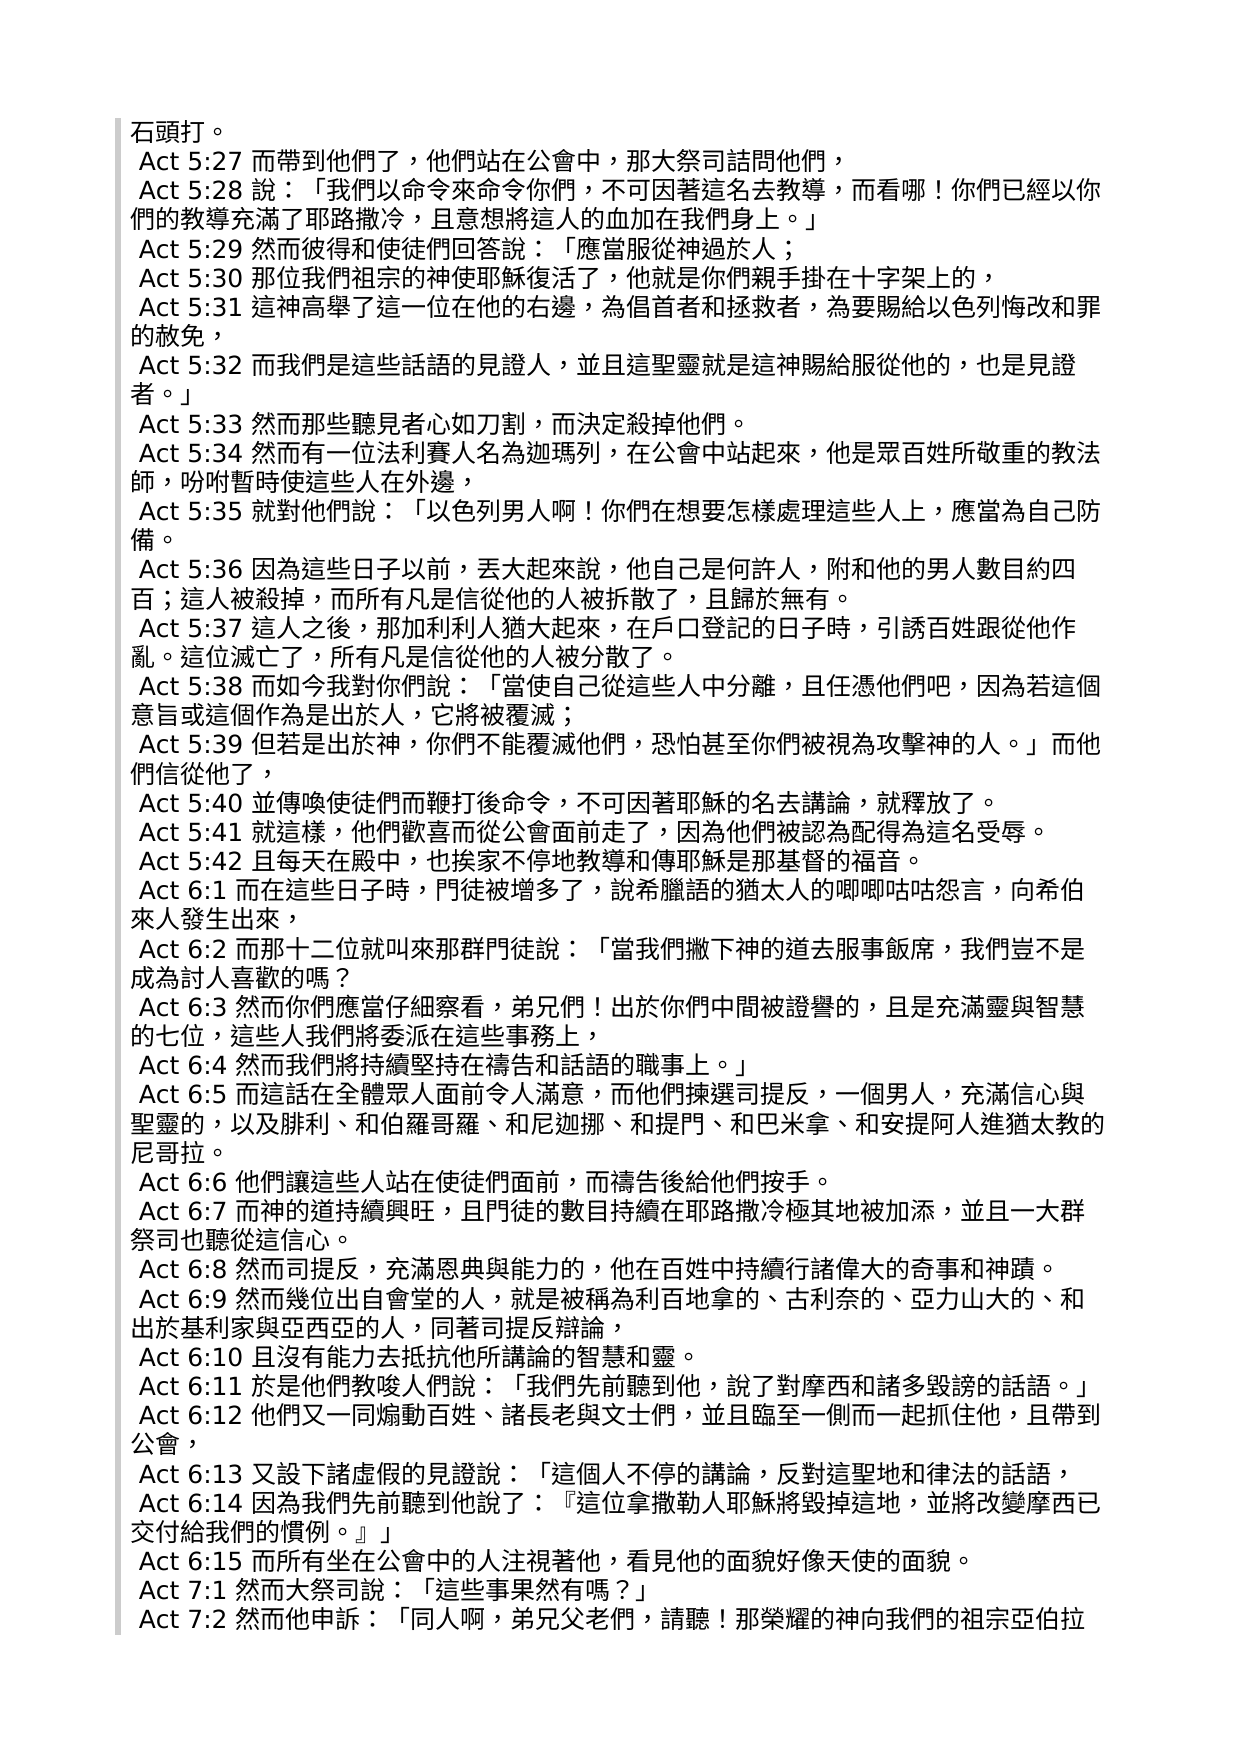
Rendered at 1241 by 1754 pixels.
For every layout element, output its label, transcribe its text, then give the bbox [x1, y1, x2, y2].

table_header 石頭打。 Act 5:27 而帶到他們了，他們站在公會中，那大祭司詰問他們， Act 5:28 說：「我們以命令來命令你們，不可因著這名去教導，而看哪！你們已經以你們的教導充滿了耶路撒冷，且意想將這人的血加在我們身上。」 Act 5:29 然而彼得和使徒們回答說：「應當服從神過於人； Act 5:30 那位我們祖宗的神使耶穌復活了，他就是你們親手掛在十字架上的， Act 5:31 這神高舉了這一位在他的右邊，為倡首者和拯救者，為要賜給以色列悔改和罪的赦免， Act 5:32 而我們是這些話語的見證人，並且這聖靈就是這神賜給服從他的，也是見證者。」 Act 5:33 然而那些聽見者心如刀割，而決定殺掉他們。 Act 5:34 然而有一位法利賽人名為迦瑪列，在公會中站起來，他是眾百姓所敬重的教法師，吩咐暫時使這些人在外邊， Act 5:35 就對他們說：「以色列男人啊！你們在想要怎樣處理這些人上，應當為自己防備。 Act 5:36 因為這些日子以前，丟大起來說，他自己是何許人，附和他的男人數目約四百；這人被殺掉，而所有凡是信從他的人被拆散了，且歸於無有。 Act 5:37 這人之後，那加利利人猶大起來，在戶口登記的日子時，引誘百姓跟從他作亂。這位滅亡了，所有凡是信從他的人被分散了。 Act 5:38 而如今我對你們說：「當使自己從這些人中分離，且任憑他們吧，因為若這個意旨或這個作為是出於人，它將被覆滅； Act 5:39 但若是出於神，你們不能覆滅他們，恐怕甚至你們被視為攻擊神的人。」而他們信從他了， Act 5:40 並傳喚使徒們而鞭打後命令，不可因著耶穌的名去講論，就釋放了。 Act 5:41 就這樣，他們歡喜而從公會面前走了，因為他們被認為配得為這名受辱。 Act 5:42 且每天在殿中，也挨家不停地教導和傳耶穌是那基督的福音。 Act 6:1 而在這些日子時，門徒被增多了，說希臘語的猶太人的唧唧咕咕怨言，向希伯來人發生出來， Act 6:2 而那十二位就叫來那群門徒說：「當我們撇下神的道去服事飯席，我們豈不是成為討人喜歡的嗎？ Act 6:3 然而你們應當仔細察看，弟兄們！出於你們中間被證譽的，且是充滿靈與智慧的七位，這些人我們將委派在這些事務上， Act 6:4 然而我們將持續堅持在禱告和話語的職事上。」 Act 6:5 而這話在全體眾人面前令人滿意，而他們揀選司提反，一個男人，充滿信心與聖靈的，以及腓利、和伯羅哥羅、和尼迦挪、和提門、和巴米拿、和安提阿人進猶太教的尼哥拉。 Act 6:6 他們讓這些人站在使徒們面前，而禱告後給他們按手。 Act 6:7 而神的道持續興旺，且門徒的數目持續在耶路撒冷極其地被加添，並且一大群祭司也聽從這信心。 Act 6:8 然而司提反，充滿恩典與能力的，他在百姓中持續行諸偉大的奇事和神蹟。 Act 6:9 然而幾位出自會堂的人，就是被稱為利百地拿的、古利奈的、亞力山大的、和出於基利家與亞西亞的人，同著司提反辯論， Act 6:10 且沒有能力去抵抗他所講論的智慧和靈。 Act 6:11 於是他們教唆人們說：「我們先前聽到他，說了對摩西和諸多毀謗的話語。」 Act 6:12 他們又一同煽動百姓、諸長老與文士們，並且臨至一側而一起抓住他，且帶到公會， Act 6:13 又設下諸虛假的見證說：「這個人不停的講論，反對這聖地和律法的話語， Act 6:14 因為我們先前聽到他說了：『這位拿撒勒人耶穌將毀掉這地，並將改變摩西已交付給我們的慣例。』」 Act 6:15 而所有坐在公會中的人注視著他，看見他的面貌好像天使的面貌。 Act 7:1 然而大祭司說：「這些事果然有嗎？」 Act 7:2 然而他申訴：「同人啊，弟兄父老們，請聽！那榮耀的神向我們的祖宗亞伯拉 [121, 118, 1122, 1635]
